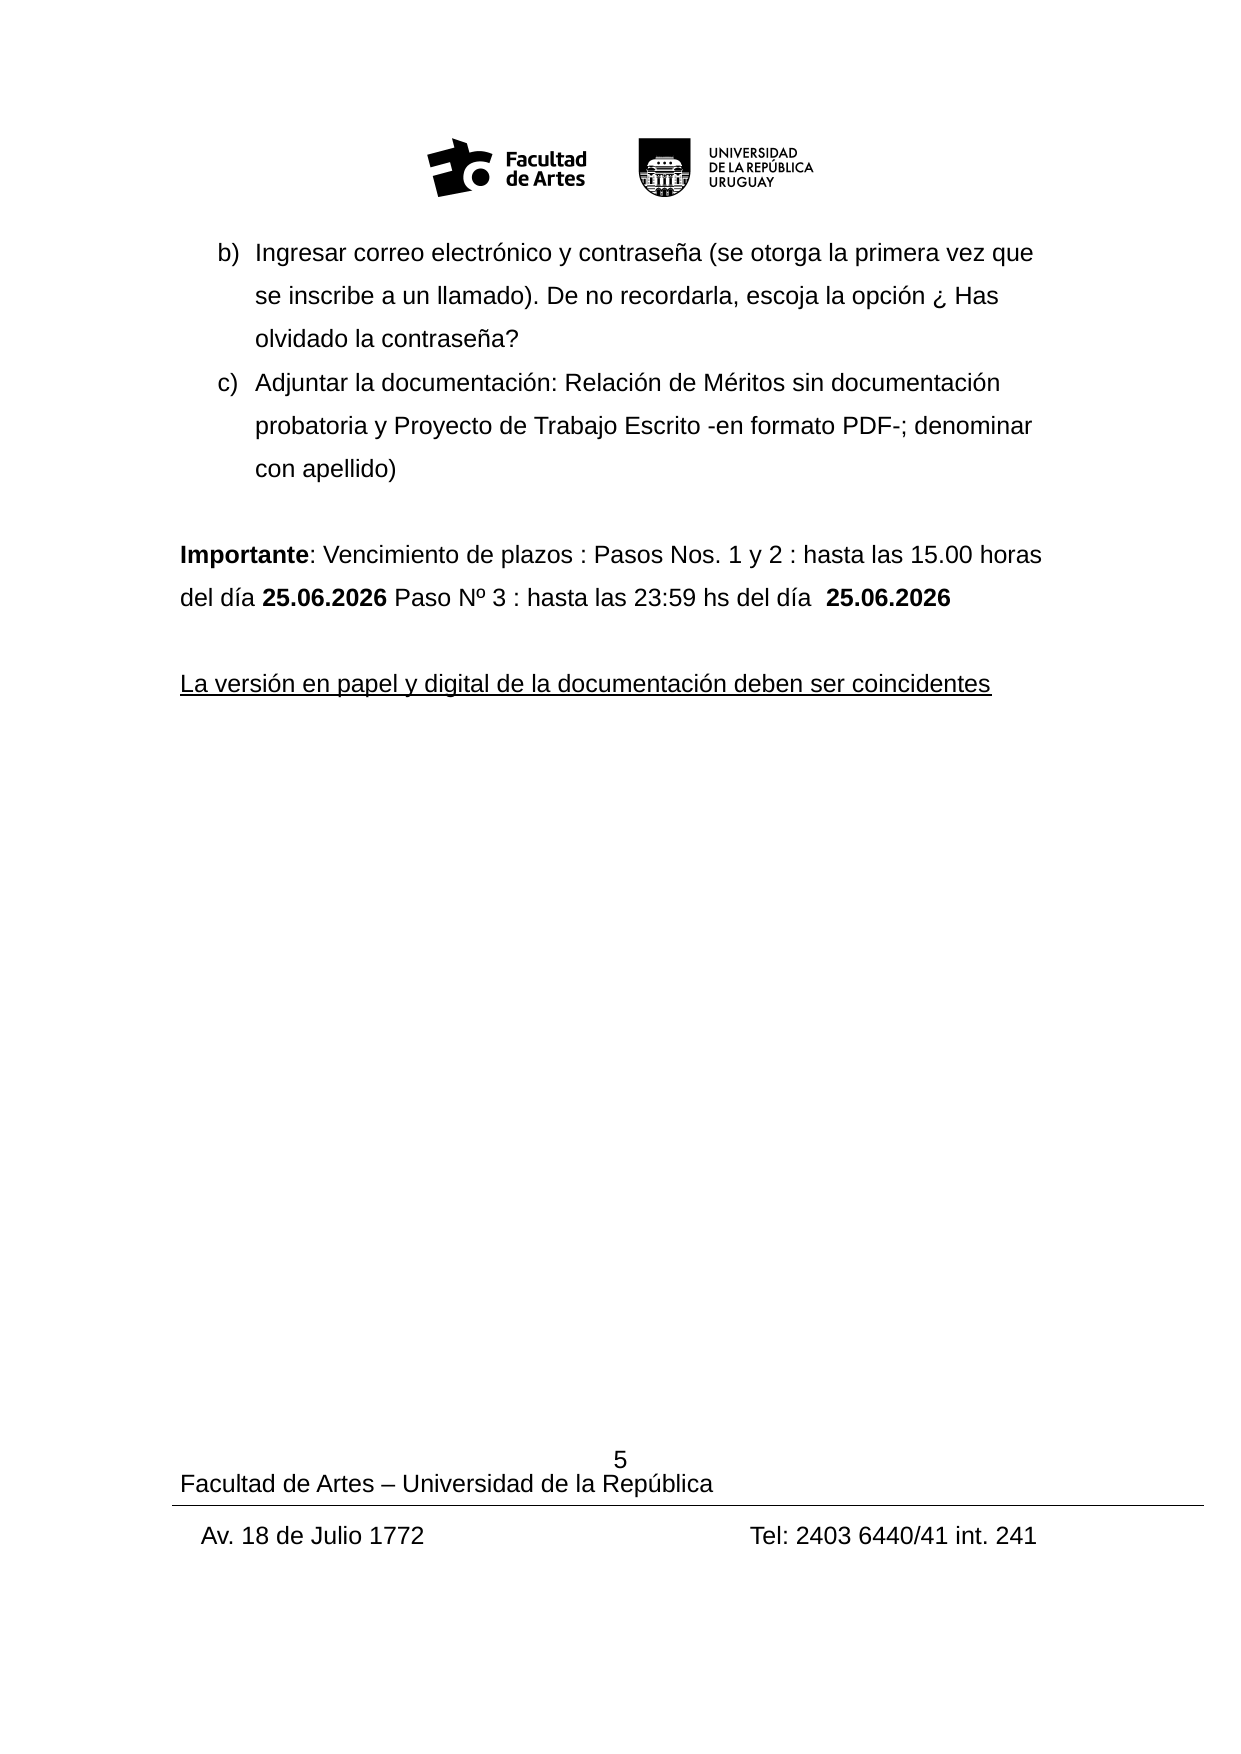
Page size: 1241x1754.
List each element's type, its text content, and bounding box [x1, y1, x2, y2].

picture [425, 45, 816, 223]
list Ingresar correo electrónico y contraseña (se otorga la primera vez que se inscribe a un llamado). De no recordarla, escoja la opción ¿ Has olvidado la contraseña? [217, 238, 1061, 353]
list Adjuntar la documentación: Relación de Méritos sin documentación probatoria y Proyecto de Trabajo Escrito -en formato PDF-; denominar con apellido) [217, 368, 1061, 483]
text La versión en papel y digital de la documentación deben ser coincidentes [180, 669, 1061, 698]
text Importante: Vencimiento de plazos : Pasos Nos. 1 y 2 : hasta las 15.00 horas del día 25.06.2026 Paso Nº 3 : hasta las 23:59 hs del día 25.06.2026 [180, 540, 1061, 655]
